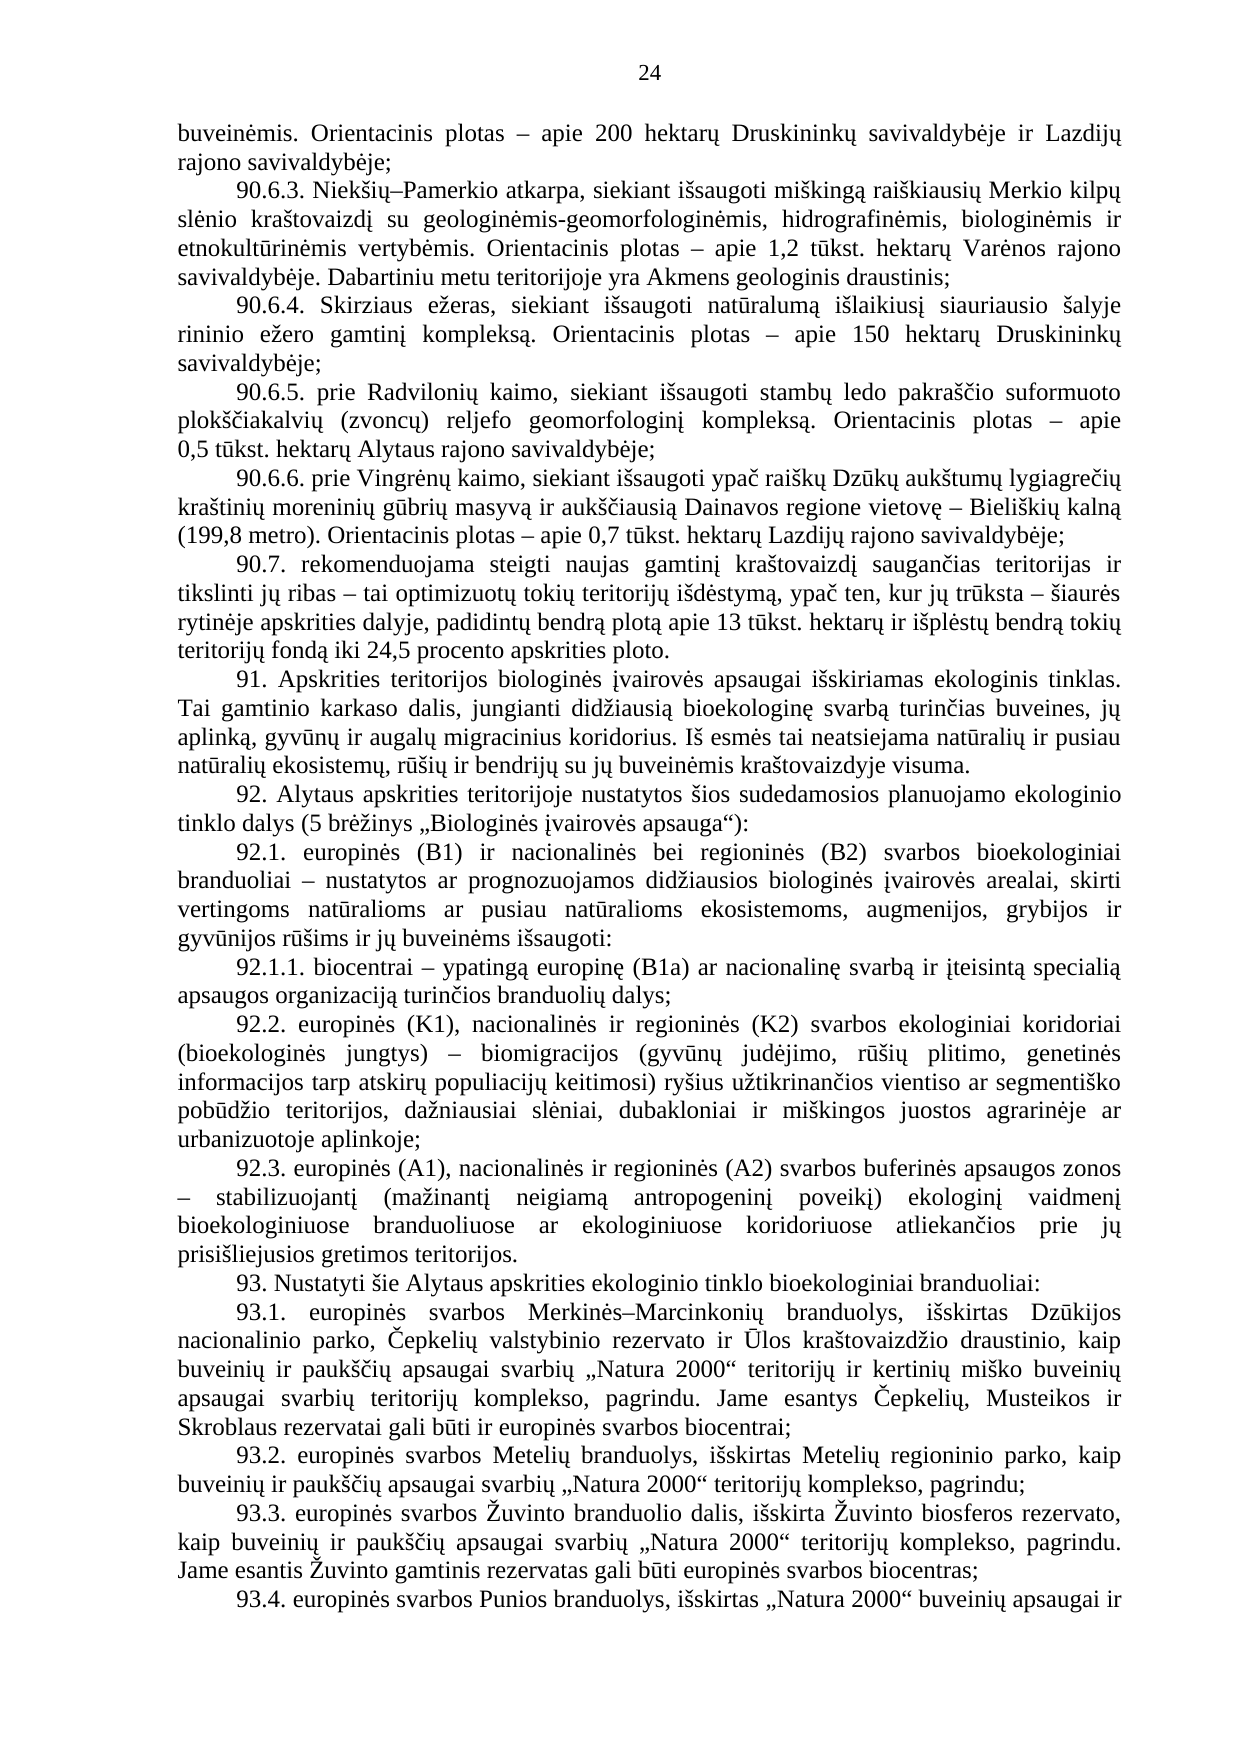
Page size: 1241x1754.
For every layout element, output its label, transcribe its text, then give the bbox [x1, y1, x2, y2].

text 93.4. europinės svarbos Punios branduolys, išskirtas „Natura 2000“ buveinių apsaugai ir [177, 1584, 1122, 1613]
text 90.6.3. Niekšių–Pamerkio atkarpa, siekiant išsaugoti miškingą raiškiausių Merkio kilpų slėnio kraštovaizdį su geologinėmis-geomorfologinėmis, hidrografinėmis, biologinėmis ir etnokultūrinėmis vertybėmis. Orientacinis plotas – apie 1,2 tūkst. hektarų Varėnos rajono savivaldybėje. Dabartiniu metu teritorijoje yra Akmens geologinis draustinis; [177, 176, 1122, 291]
text 93. Nustatyti šie Alytaus apskrities ekologinio tinklo bioekologiniai branduoliai: [177, 1268, 1122, 1297]
text buveinėmis. Orientacinis plotas – apie 200 hektarų Druskininkų savivaldybėje ir Lazdijų rajono savivaldybėje; [177, 118, 1122, 176]
text 92.3. europinės (A1), nacionalinės ir regioninės (A2) svarbos buferinės apsaugos zonos – stabilizuojantį (mažinantį neigiamą antropogeninį poveikį) ekologinį vaidmenį bioekologiniuose branduoliuose ar ekologiniuose koridoriuose atliekančios prie jų prisišliejusios gretimos teritorijos. [177, 1153, 1122, 1268]
text 90.6.6. prie Vingrėnų kaimo, siekiant išsaugoti ypač raiškų Dzūkų aukštumų lygiagrečių kraštinių moreninių gūbrių masyvą ir aukščiausią Dainavos regione vietovę – Bieliškių kalną (199,8 metro). Orientacinis plotas – apie 0,7 tūkst. hektarų Lazdijų rajono savivaldybėje; [177, 463, 1122, 549]
text 92.1.1. biocentrai – ypatingą europinę (B1a) ar nacionalinę svarbą ir įteisintą specialią apsaugos organizaciją turinčios branduolių dalys; [177, 952, 1122, 1009]
text 90.6.4. Skirziaus ežeras, siekiant išsaugoti natūralumą išlaikiusį siauriausio šalyje rininio ežero gamtinį kompleksą. Orientacinis plotas – apie 150 hektarų Druskininkų savivaldybėje; [177, 291, 1122, 377]
text 93.2. europinės svarbos Metelių branduolys, išskirtas Metelių regioninio parko, kaip buveinių ir paukščių apsaugai svarbių „Natura 2000“ teritorijų komplekso, pagrindu; [177, 1441, 1122, 1498]
text 90.6.5. prie Radvilonių kaimo, siekiant išsaugoti stambų ledo pakraščio suformuoto plokščiakalvių (zvoncų) reljefo geomorfologinį kompleksą. Orientacinis plotas – apie 0,5 tūkst. hektarų Alytaus rajono savivaldybėje; [177, 377, 1122, 463]
text 92.2. europinės (K1), nacionalinės ir regioninės (K2) svarbos ekologiniai koridoriai (bioekologinės jungtys) – biomigracijos (gyvūnų judėjimo, rūšių plitimo, genetinės informacijos tarp atskirų populiacijų keitimosi) ryšius užtikrinančios vientiso ar segmentiško pobūdžio teritorijos, dažniausiai slėniai, dubakloniai ir miškingos juostos agrarinėje ar urbanizuotoje aplinkoje; [177, 1009, 1122, 1153]
text 92.1. europinės (B1) ir nacionalinės bei regioninės (B2) svarbos bioekologiniai branduoliai – nustatytos ar prognozuojamos didžiausios biologinės įvairovės arealai, skirti vertingoms natūralioms ar pusiau natūralioms ekosistemoms, augmenijos, grybijos ir gyvūnijos rūšims ir jų buveinėms išsaugoti: [177, 837, 1122, 952]
text 91. Apskrities teritorijos biologinės įvairovės apsaugai išskiriamas ekologinis tinklas. Tai gamtinio karkaso dalis, jungianti didžiausią bioekologinę svarbą turinčias buveines, jų aplinką, gyvūnų ir augalų migracinius koridorius. Iš esmės tai neatsiejama natūralių ir pusiau natūralių ekosistemų, rūšių ir bendrijų su jų buveinėmis kraštovaizdyje visuma. [177, 664, 1122, 779]
text 90.7. rekomenduojama steigti naujas gamtinį kraštovaizdį saugančias teritorijas ir tikslinti jų ribas – tai optimizuotų tokių teritorijų išdėstymą, ypač ten, kur jų trūksta – šiaurės rytinėje apskrities dalyje, padidintų bendrą plotą apie 13 tūkst. hektarų ir išplėstų bendrą tokių teritorijų fondą iki 24,5 procento apskrities ploto. [177, 549, 1122, 664]
text 92. Alytaus apskrities teritorijoje nustatytos šios sudedamosios planuojamo ekologinio tinklo dalys (5 brėžinys „Biologinės įvairovės apsauga“): [177, 779, 1122, 837]
text 93.3. europinės svarbos Žuvinto branduolio dalis, išskirta Žuvinto biosferos rezervato, kaip buveinių ir paukščių apsaugai svarbių „Natura 2000“ teritorijų komplekso, pagrindu. Jame esantis Žuvinto gamtinis rezervatas gali būti europinės svarbos biocentras; [177, 1498, 1122, 1584]
text 93.1. europinės svarbos Merkinės–Marcinkonių branduolys, išskirtas Dzūkijos nacionalinio parko, Čepkelių valstybinio rezervato ir Ūlos kraštovaizdžio draustinio, kaip buveinių ir paukščių apsaugai svarbių „Natura 2000“ teritorijų ir kertinių miško buveinių apsaugai svarbių teritorijų komplekso, pagrindu. Jame esantys Čepkelių, Musteikos ir Skroblaus rezervatai gali būti ir europinės svarbos biocentrai; [177, 1297, 1122, 1441]
